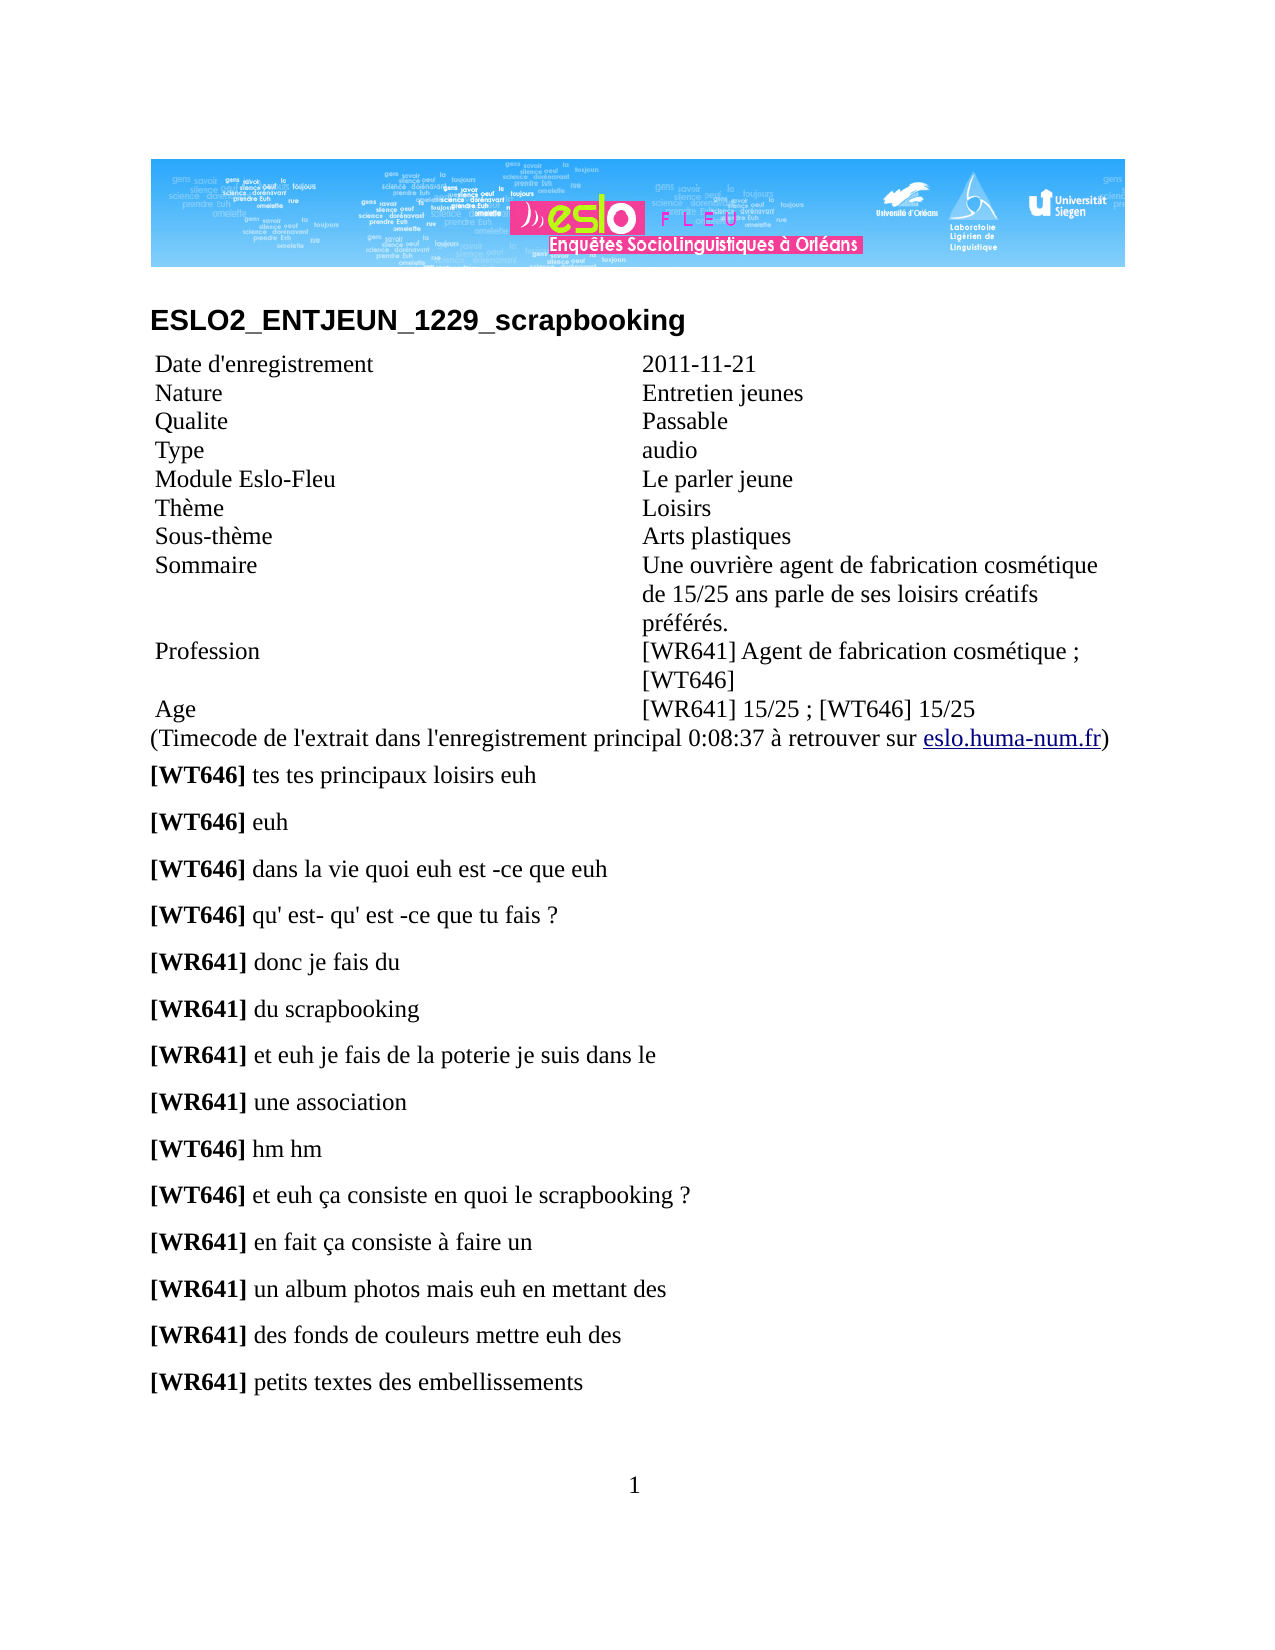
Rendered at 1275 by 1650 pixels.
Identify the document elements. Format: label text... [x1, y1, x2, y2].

table_cell Nature [150, 378, 637, 406]
table_cell Module Eslo-Fleu [150, 464, 637, 493]
text (Timecode de l'extrait dans l'enregistrement principal 0:08:37 à retrouver sur eslo.huma-num.fr) [150, 723, 1125, 751]
table_cell Entretien jeunes [638, 378, 1125, 406]
table_cell Profession [150, 636, 637, 694]
table_cell Type [150, 435, 637, 464]
text [WT646] euh [150, 807, 1125, 836]
table_cell Sous-thème [150, 521, 637, 550]
text [WR641] une association [150, 1087, 1125, 1116]
table_cell Qualite [150, 406, 637, 435]
table_cell Sommaire [150, 550, 637, 636]
table_cell Une ouvrière agent de fabrication cosmétique de 15/25 ans parle de ses loisirs créatifs préférés. [638, 550, 1125, 636]
text [WR641] en fait ça consiste à faire un [150, 1227, 1125, 1256]
table_cell Arts plastiques [638, 521, 1125, 550]
table_header 2011-11-21 [638, 349, 1125, 378]
text [WR641] du scrapbooking [150, 994, 1125, 1022]
subtitle ESLO2_ENTJEUN_1229_scrapbooking [150, 303, 1125, 336]
picture [150, 158, 1125, 269]
text [WT646] qu' est- qu' est -ce que tu fais ? [150, 900, 1125, 929]
table_cell Age [150, 694, 637, 723]
text [WT646] dans la vie quoi euh est -ce que euh [150, 854, 1125, 882]
text [WR641] des fonds de couleurs mettre euh des [150, 1320, 1125, 1349]
text [WT646] tes tes principaux loisirs euh [150, 760, 1125, 789]
text [WT646] et euh ça consiste en quoi le scrapbooking ? [150, 1180, 1125, 1209]
table_cell Loisirs [638, 493, 1125, 521]
table_cell Passable [638, 406, 1125, 435]
text [WR641] donc je fais du [150, 947, 1125, 976]
table_cell Le parler jeune [638, 464, 1125, 493]
text [WR641] et euh je fais de la poterie je suis dans le [150, 1040, 1125, 1069]
table_cell [WR641] Agent de fabrication cosmétique ; [WT646] [638, 636, 1125, 694]
text [WR641] un album photos mais euh en mettant des [150, 1274, 1125, 1302]
table_cell [WR641] 15/25 ; [WT646] 15/25 [638, 694, 1125, 723]
table_cell Thème [150, 493, 637, 521]
text [WR641] petits textes des embellissements [150, 1367, 1125, 1396]
table_cell audio [638, 435, 1125, 464]
text [WT646] hm hm [150, 1134, 1125, 1162]
table_header Date d'enregistrement [150, 349, 637, 378]
